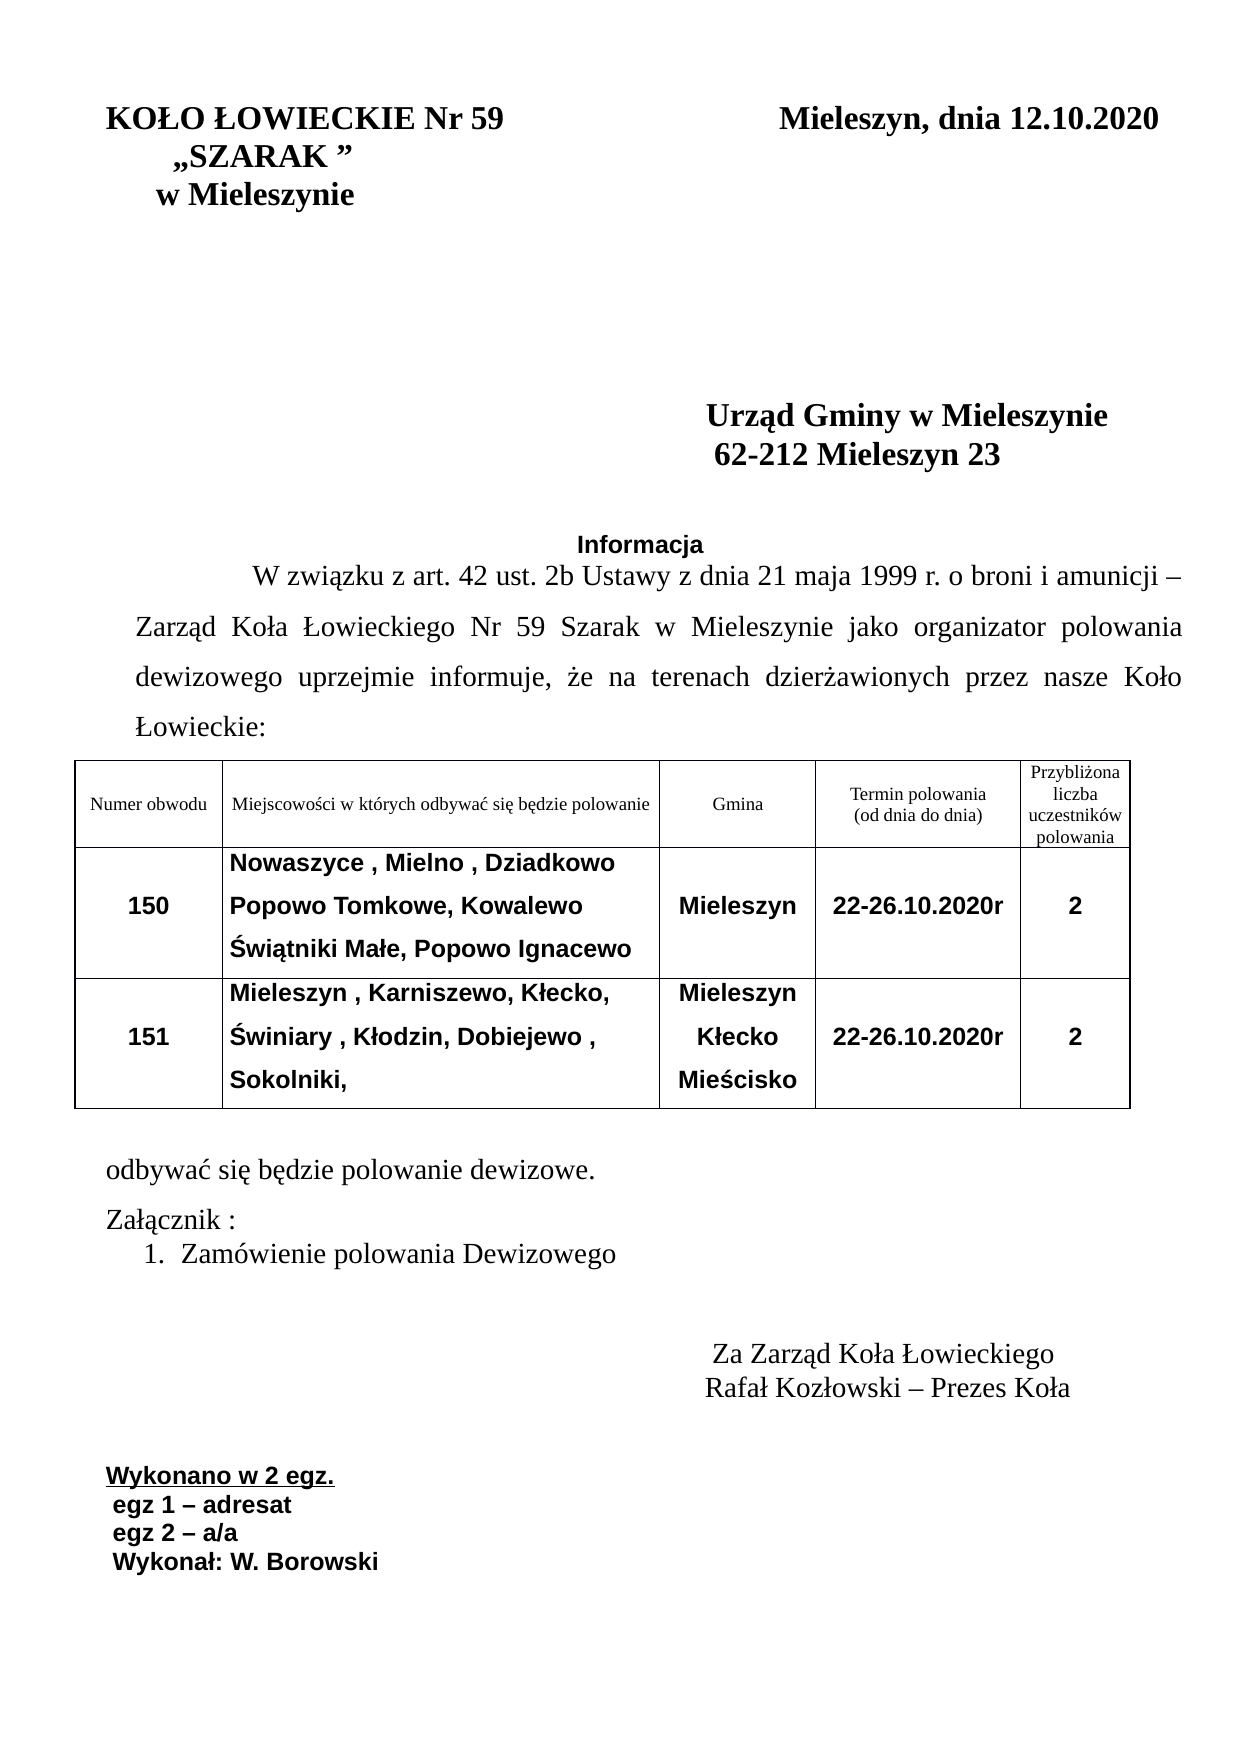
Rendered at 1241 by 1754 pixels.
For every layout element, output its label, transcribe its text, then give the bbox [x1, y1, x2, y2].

text W związku z art. 42 ust. 2b Ustawy z dnia 21 maja 1999 r. o broni i amunicji – Zarząd Koła Łowieckiego Nr 59 Szarak w Mieleszynie jako organizator polowania dewizowego uprzejmie informuje, że na terenach dzierżawionych przez nasze Koło Łowieckie: [135, 558, 1183, 743]
text Załącznik : [106, 1202, 1183, 1236]
text Informacja [106, 530, 1183, 558]
text Rafał Kozłowski – Prezes Koła [668, 1370, 1183, 1403]
table_cell 22-26.10.2020r [816, 979, 1020, 1108]
table_header Gmina [660, 761, 815, 847]
table_cell Mieleszyn , Karniszewo, Kłecko, Świniary , Kłodzin, Dobiejewo , Sokolniki, [223, 979, 659, 1108]
text KOŁO ŁOWIECKIE Nr 59 Mieleszyn, dnia 12.10.2020 [106, 98, 1183, 136]
table_cell Mieleszyn [660, 848, 815, 977]
table_header Przybliżona liczba uczestników polowania [1021, 761, 1129, 847]
text egz 1 – adresat [106, 1490, 1183, 1518]
list Zamówienie polowania Dewizowego [143, 1236, 1183, 1269]
text Wykonał: W. Borowski [106, 1547, 1183, 1576]
table_header Termin polowania (od dnia do dnia) [816, 761, 1020, 847]
text egz 2 – a/a [106, 1518, 1183, 1547]
text „SZARAK ” [106, 136, 1183, 175]
table_cell 2 [1021, 848, 1129, 977]
table_header Numer obwodu [76, 761, 222, 847]
table_cell 2 [1021, 979, 1129, 1108]
text Urząd Gminy w Mieleszynie [631, 396, 1183, 434]
table_cell Mieleszyn Kłecko Mieścisko [660, 979, 815, 1108]
text odbywać się będzie polowanie dewizowe. [106, 1152, 1183, 1185]
table_header Miejscowości w których odbywać się będzie polowanie [223, 761, 659, 847]
table_cell Nowaszyce , Mielno , Dziadkowo Popowo Tomkowe, Kowalewo Świątniki Małe, Popowo Ignacewo [223, 848, 659, 977]
text 62-212 Mieleszyn 23 [631, 434, 1183, 472]
text w Mieleszynie [106, 175, 1183, 213]
table_cell 151 [76, 979, 222, 1108]
table_cell 150 [76, 848, 222, 977]
table_cell 22-26.10.2020r [816, 848, 1020, 977]
text Za Zarząd Koła Łowieckiego [668, 1336, 1183, 1370]
text Wykonano w 2 egz. [106, 1461, 1183, 1490]
